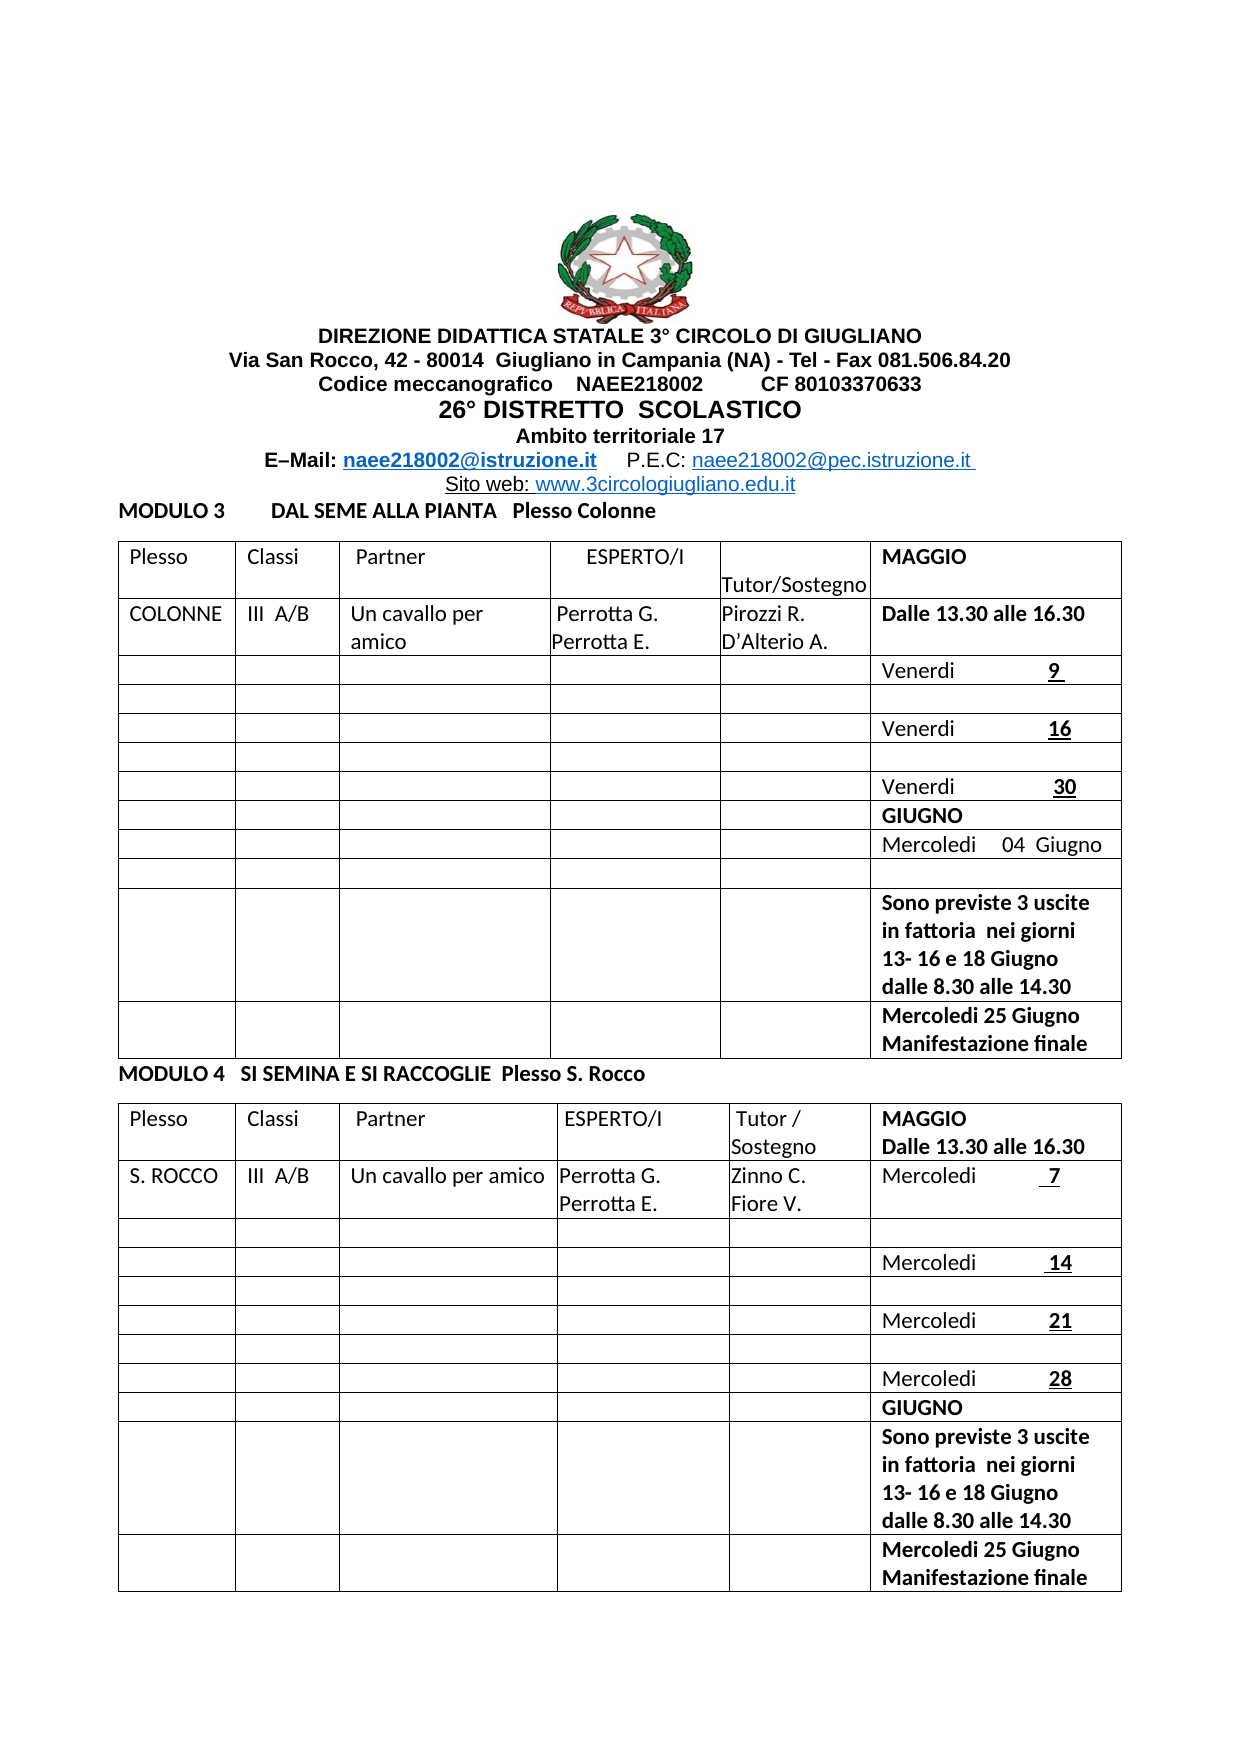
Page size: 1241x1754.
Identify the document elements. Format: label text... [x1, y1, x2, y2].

table_cell [721, 801, 870, 829]
table_cell [119, 1277, 235, 1305]
table_cell [119, 859, 235, 887]
table_header Classi [236, 542, 339, 598]
table_cell Pirozzi R. D’Alterio A. [721, 599, 870, 655]
table_cell [340, 801, 550, 829]
table_cell [340, 889, 550, 1001]
table_cell [871, 1219, 1121, 1247]
table_cell [236, 656, 339, 684]
table_header ESPERTO/I [551, 542, 720, 598]
table_cell [119, 801, 235, 829]
text MODULO 4 SI SEMINA E SI RACCOGLIE Plesso S. Rocco [118, 1059, 1122, 1087]
table_cell [340, 1535, 557, 1591]
table_cell [558, 1364, 729, 1392]
table_header MAGGIO [871, 542, 1121, 598]
table_cell Venerdi 16 [871, 714, 1121, 742]
table_cell [340, 656, 550, 684]
table_header Partner [340, 1104, 557, 1160]
table_cell [119, 1002, 235, 1058]
table_cell [871, 743, 1121, 771]
table_header Tutor/Sostegno [721, 542, 870, 598]
table_cell [236, 1219, 339, 1247]
table_cell [119, 1422, 235, 1534]
table_cell GIUGNO [871, 801, 1121, 829]
table_cell [236, 859, 339, 887]
table_cell Perrotta G. Perrotta E. [558, 1161, 729, 1217]
table_cell [119, 656, 235, 684]
table_header Partner [340, 542, 550, 598]
table_cell [721, 656, 870, 684]
table_cell [721, 714, 870, 742]
table_cell S. ROCCO [119, 1161, 235, 1217]
table_cell [721, 772, 870, 800]
table_cell [340, 772, 550, 800]
table_cell [236, 830, 339, 858]
table_cell [236, 685, 339, 713]
table_cell [340, 714, 550, 742]
table_cell [730, 1219, 870, 1247]
table_cell [730, 1277, 870, 1305]
table_header ESPERTO/I [558, 1104, 729, 1160]
table_cell [551, 859, 720, 887]
table_cell Mercoledi 25 Giugno Manifestazione finale [871, 1535, 1121, 1591]
table_cell [119, 743, 235, 771]
table_cell GIUGNO [871, 1393, 1121, 1421]
text Ambito territoriale 17 [118, 424, 1122, 448]
table_cell [558, 1535, 729, 1591]
table_cell [551, 656, 720, 684]
table_cell [721, 1002, 870, 1058]
table_cell [551, 772, 720, 800]
table_cell [340, 1306, 557, 1334]
table_cell [558, 1422, 729, 1534]
text DIREZIONE DIDATTICA STATALE 3° CIRCOLO DI GIUGLIANO [118, 323, 1122, 347]
table_cell [119, 1364, 235, 1392]
table_cell Mercoledi 28 [871, 1364, 1121, 1392]
table_cell [236, 1335, 339, 1363]
table_cell [236, 1393, 339, 1421]
text E–Mail: naee218002@istruzione.it P.E.C: naee218002@pec.istruzione.it Sito web: www.3circologiugliano.edu.it [118, 448, 1122, 496]
table_cell COLONNE [119, 599, 235, 655]
table_cell III A/B [236, 599, 339, 655]
table_cell Mercoledi 7 [871, 1161, 1121, 1217]
table_cell [236, 1535, 339, 1591]
table_cell Dalle 13.30 alle 16.30 [871, 599, 1121, 655]
table_cell [236, 772, 339, 800]
table_cell [551, 889, 720, 1001]
table_cell [236, 714, 339, 742]
table_cell [340, 1335, 557, 1363]
table_cell [340, 1002, 550, 1058]
table_cell [119, 1393, 235, 1421]
table_cell [340, 1393, 557, 1421]
table_cell [721, 859, 870, 887]
table_cell Un cavallo per amico [340, 1161, 557, 1217]
table_cell [721, 685, 870, 713]
table_cell [340, 685, 550, 713]
table_cell [119, 1535, 235, 1591]
table_cell Mercoledi 04 Giugno [871, 830, 1121, 858]
table_cell [340, 743, 550, 771]
table_header Classi [236, 1104, 339, 1160]
table_cell [340, 859, 550, 887]
table_cell [558, 1248, 729, 1276]
table_cell [236, 1248, 339, 1276]
table_cell [119, 714, 235, 742]
table_cell Mercoledi 25 Giugno Manifestazione finale [871, 1002, 1121, 1058]
table_cell [340, 1422, 557, 1534]
table_cell [119, 889, 235, 1001]
table_header MAGGIO Dalle 13.30 alle 16.30 [871, 1104, 1121, 1160]
table_cell III A/B [236, 1161, 339, 1217]
table_cell [730, 1335, 870, 1363]
table_cell Perrotta G. Perrotta E. [551, 599, 720, 655]
table_cell Un cavallo per amico [340, 599, 550, 655]
table_cell [119, 685, 235, 713]
table_cell Sono previste 3 uscite in fattoria nei giorni 13- 16 e 18 Giugno dalle 8.30 alle 14.30 [871, 889, 1121, 1001]
table_cell [119, 1219, 235, 1247]
table_cell [236, 1002, 339, 1058]
table_cell [730, 1535, 870, 1591]
table_cell [119, 1248, 235, 1276]
table_cell [551, 830, 720, 858]
table_cell [721, 830, 870, 858]
table_cell [551, 714, 720, 742]
table_cell [551, 1002, 720, 1058]
table_cell [730, 1364, 870, 1392]
table_cell [730, 1248, 870, 1276]
table_header Tutor / Sostegno [730, 1104, 870, 1160]
table_cell [558, 1335, 729, 1363]
table_cell [871, 685, 1121, 713]
table_cell [236, 889, 339, 1001]
table_cell Venerdi 30 [871, 772, 1121, 800]
table_cell Venerdi 9 [871, 656, 1121, 684]
text 26° DISTRETTO SCOLASTICO [118, 395, 1122, 424]
table_cell [730, 1393, 870, 1421]
table_cell Sono previste 3 uscite in fattoria nei giorni 13- 16 e 18 Giugno dalle 8.30 alle 14.30 [871, 1422, 1121, 1534]
table_cell [340, 1364, 557, 1392]
text Codice meccanografico NAEE218002 CF 80103370633 [118, 371, 1122, 395]
table_cell [551, 801, 720, 829]
table_cell [730, 1306, 870, 1334]
text Via San Rocco, 42 - 80014 Giugliano in Campania (NA) - Tel - Fax 081.506.84.20 [118, 347, 1122, 371]
table_cell [119, 830, 235, 858]
table_cell [558, 1393, 729, 1421]
table_cell [236, 743, 339, 771]
table_cell [236, 1422, 339, 1534]
table_cell [119, 1335, 235, 1363]
table_cell [558, 1306, 729, 1334]
table_cell [236, 1306, 339, 1334]
table_cell [340, 1277, 557, 1305]
table_cell [871, 859, 1121, 887]
table_cell [721, 743, 870, 771]
table_cell [558, 1219, 729, 1247]
table_cell [871, 1335, 1121, 1363]
table_cell [551, 685, 720, 713]
table_cell [340, 1219, 557, 1247]
table_cell [236, 1364, 339, 1392]
table_cell [340, 830, 550, 858]
table_cell [119, 1306, 235, 1334]
table_cell [340, 1248, 557, 1276]
table_cell [721, 889, 870, 1001]
text MODULO 3 DAL SEME ALLA PIANTA Plesso Colonne [118, 496, 1122, 524]
table_header Plesso [119, 1104, 235, 1160]
table_cell [236, 801, 339, 829]
table_cell Mercoledi 21 [871, 1306, 1121, 1334]
table_cell [558, 1277, 729, 1305]
table_cell [119, 772, 235, 800]
table_header Plesso [119, 542, 235, 598]
table_cell [551, 743, 720, 771]
table_cell [871, 1277, 1121, 1305]
table_cell Mercoledi 14 [871, 1248, 1121, 1276]
table_cell Zinno C. Fiore V. [730, 1161, 870, 1217]
table_cell [730, 1422, 870, 1534]
table_cell [236, 1277, 339, 1305]
